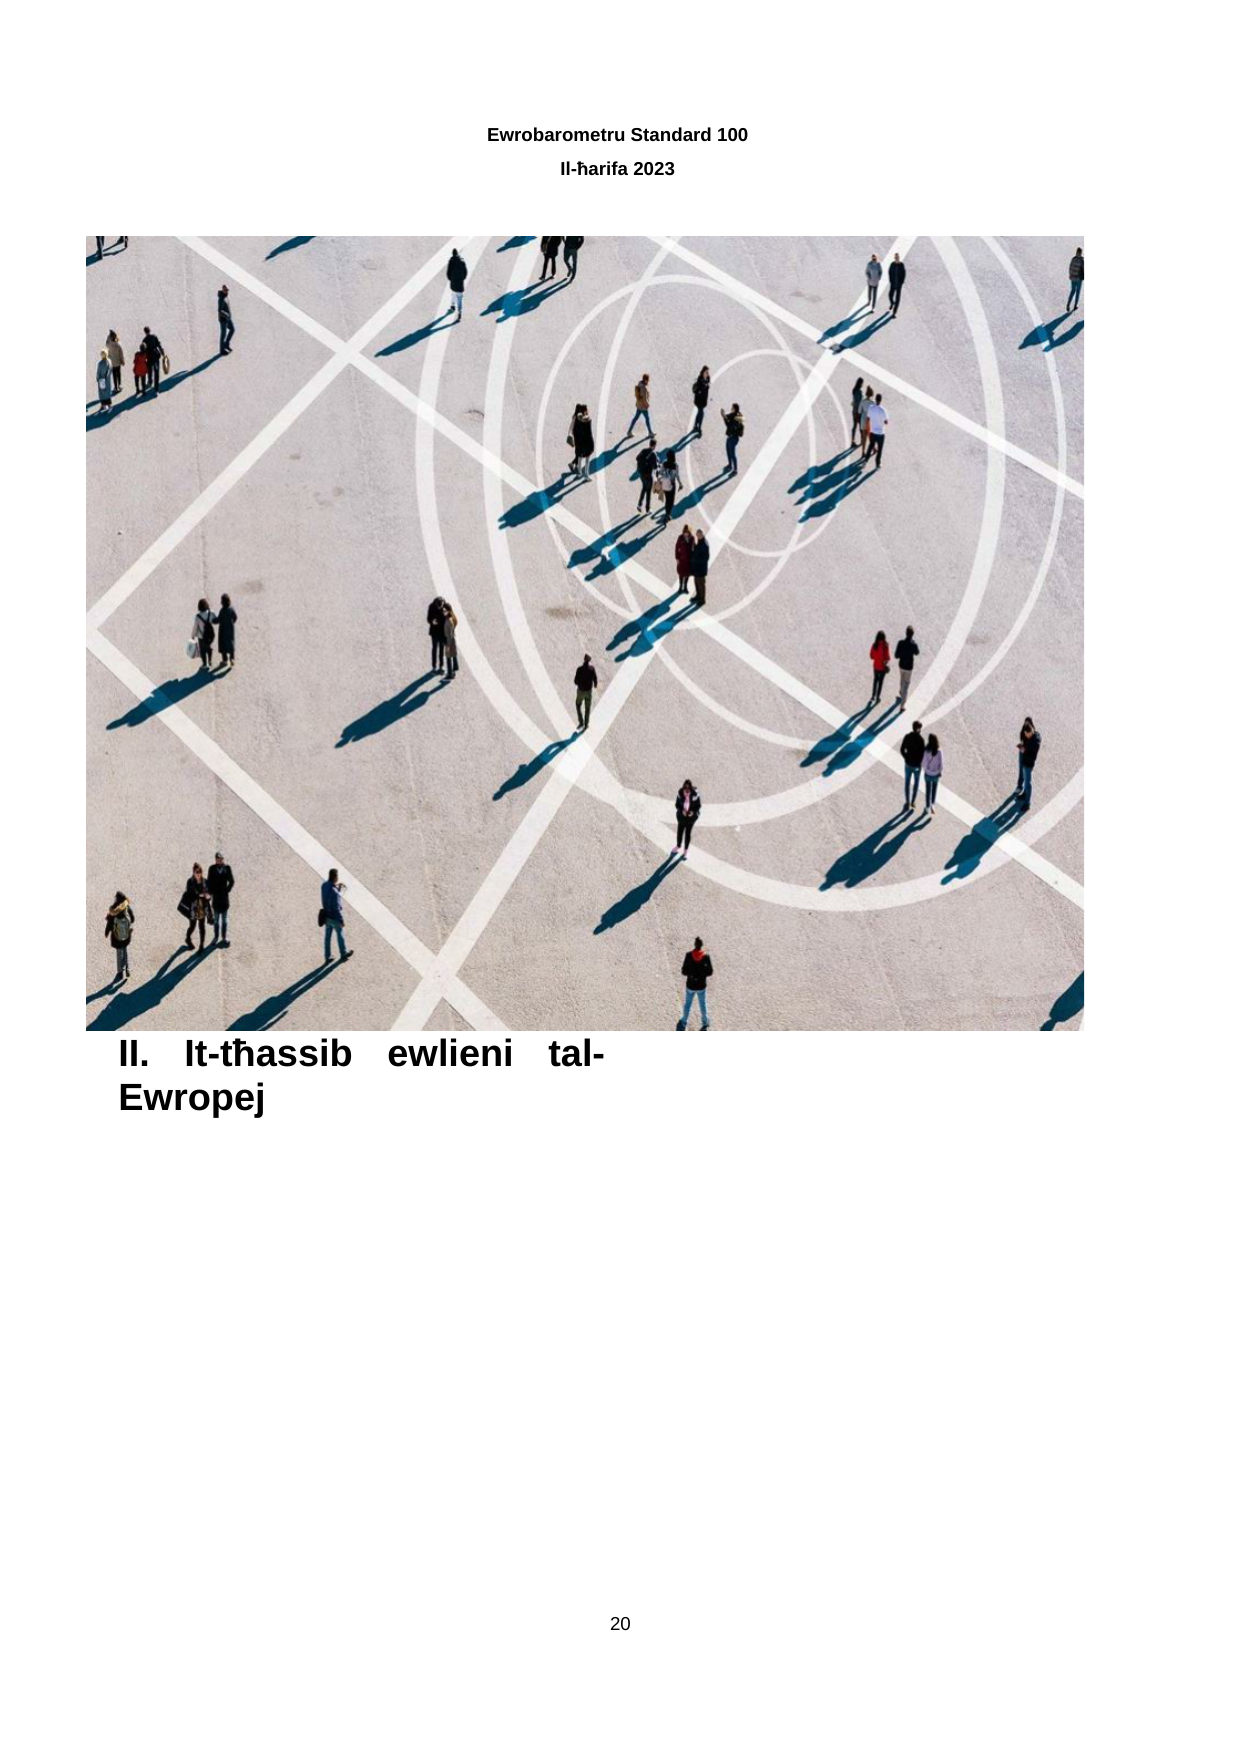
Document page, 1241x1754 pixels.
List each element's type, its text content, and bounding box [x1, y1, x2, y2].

picture [86, 236, 1085, 1031]
subtitle II. It-tħassib ewlieni tal-Ewropej [118, 1031, 605, 1118]
